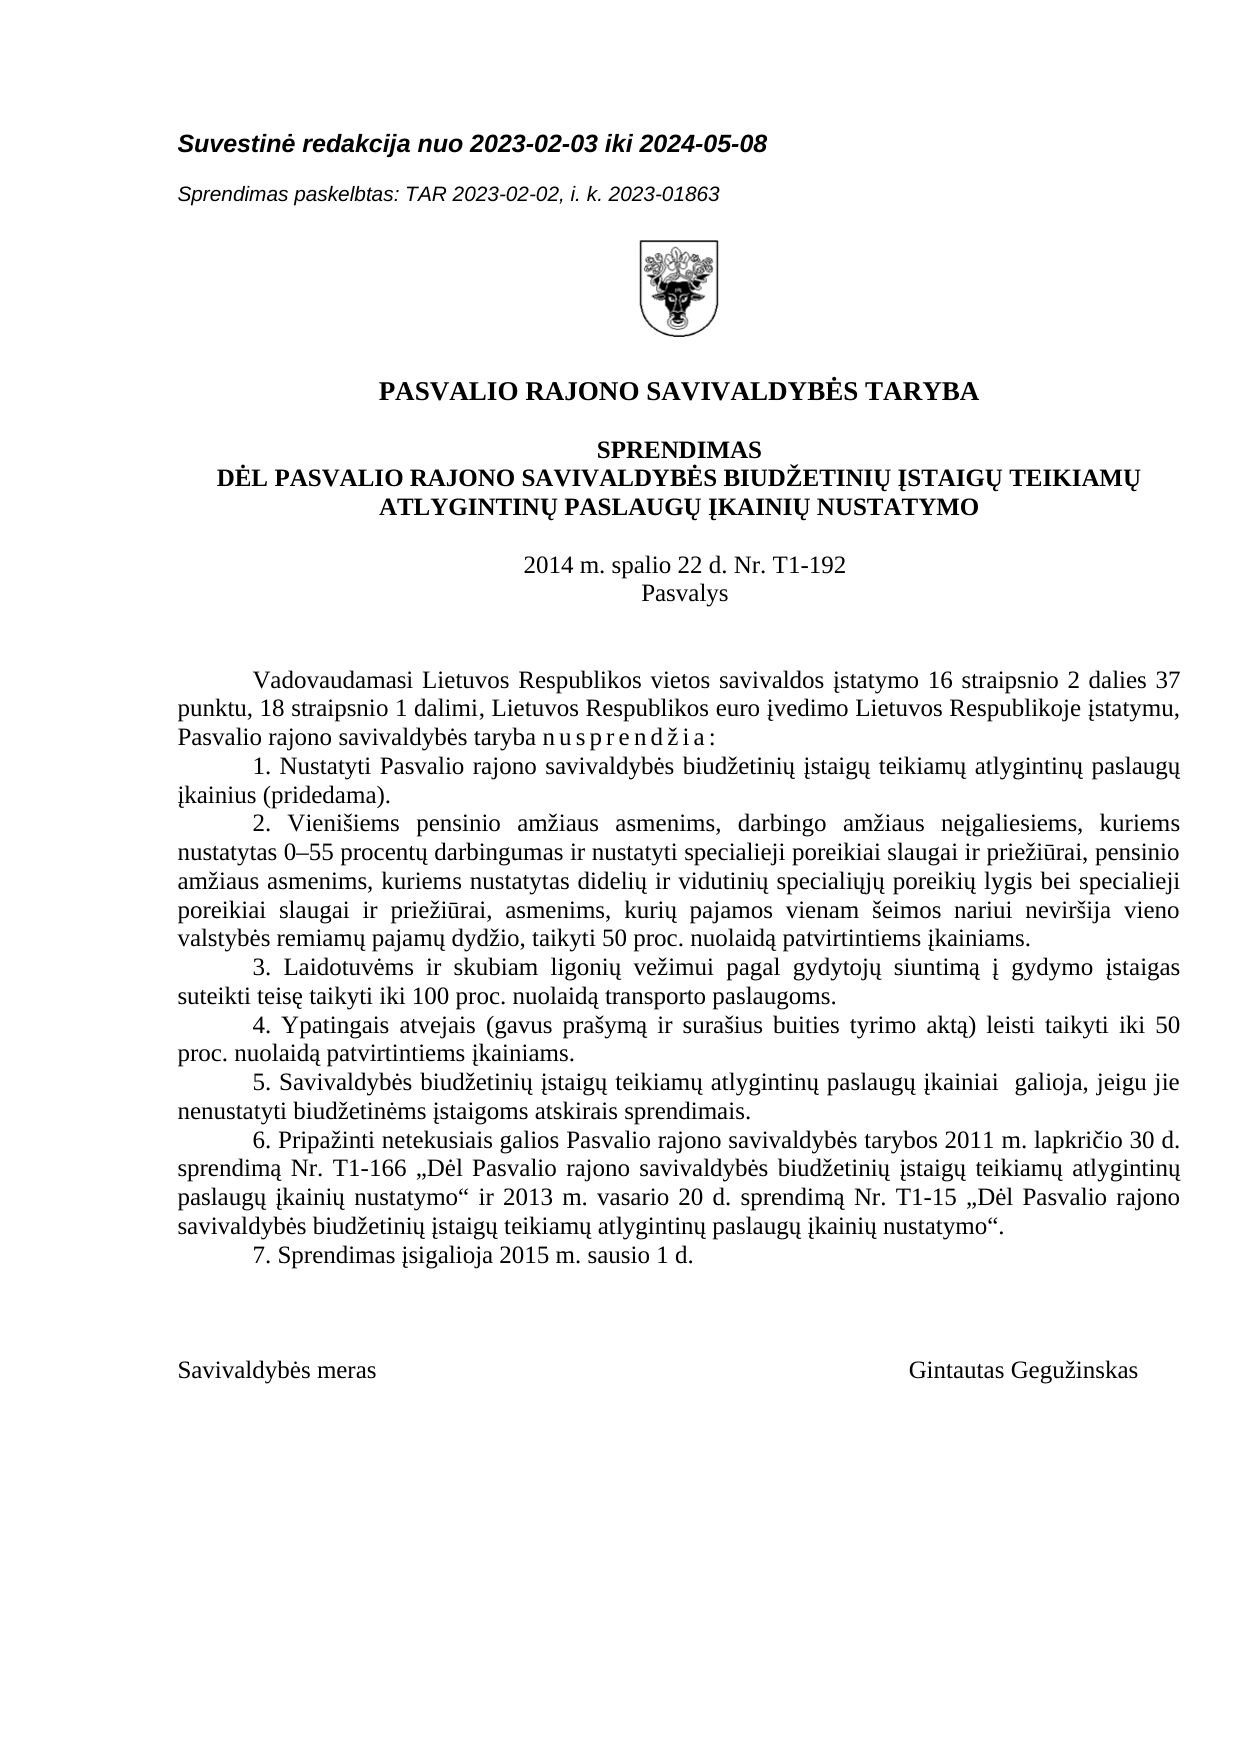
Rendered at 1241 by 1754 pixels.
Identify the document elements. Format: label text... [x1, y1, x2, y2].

text 7. Sprendimas įsigalioja 2015 m. sausio 1 d. [177, 1240, 1181, 1268]
text 1. Nustatyti Pasvalio rajono savivaldybės biudžetinių įstaigų teikiamų atlygintinų paslaugų įkainius (pridedama). [177, 751, 1181, 808]
text Pasvalio rajono savivaldybės taryba [177, 375, 1181, 406]
text Vadovaudamasi Lietuvos Respublikos vietos savivaldos įstatymo 16 straipsnio 2 dalies 37 punktu, 18 straipsnio 1 dalimi, Lietuvos Respublikos euro įvedimo Lietuvos Respublikoje įstatymu, Pasvalio rajono savivaldybės taryba nusprendžia: [177, 665, 1181, 751]
text 5. Savivaldybės biudžetinių įstaigų teikiamų atlygintinų paslaugų įkainiai galioja, jeigu jie nenustatyti biudžetinėms įstaigoms atskirais sprendimais. [177, 1067, 1181, 1125]
text 6. Pripažinti netekusiais galios Pasvalio rajono savivaldybės tarybos 2011 m. lapkričio 30 d. sprendimą Nr. T1-166 „Dėl Pasvalio rajono savivaldybės biudžetinių įstaigų teikiamų atlygintinų paslaugų įkainių nustatymo“ ir 2013 m. vasario 20 d. sprendimą Nr. T1-15 „Dėl Pasvalio rajono savivaldybės biudžetinių įstaigų teikiamų atlygintinų paslaugų įkainių nustatymo“. [177, 1125, 1181, 1240]
text DĖL PASVALIO RAJONO SAVIVALDYBĖS BIUDŽETINIŲ ĮSTAIGŲ TEIKIAMŲ ATLYGINTINŲ PASLAUGŲ ĮKAINIŲ NUSTATYMO [177, 463, 1181, 521]
text sprendimas [177, 435, 1181, 463]
text 2. Vienišiems pensinio amžiaus asmenims, darbingo amžiaus neįgaliesiems, kuriems nustatytas 0–55 procentų darbingumas ir nustatyti specialieji poreikiai slaugai ir priežiūrai, pensinio amžiaus asmenims, kuriems nustatytas didelių ir vidutinių specialiųjų poreikių lygis bei specialieji poreikiai slaugai ir priežiūrai, asmenims, kurių pajamos vienam šeimos nariui neviršija vieno valstybės remiamų pajamų dydžio, taikyti 50 proc. nuolaidą patvirtintiems įkainiams. [177, 808, 1181, 952]
text Pasvalys [188, 578, 1181, 607]
text Suvestinė redakcija nuo 2023-02-03 iki 2024-05-08 [177, 129, 1181, 158]
text Savivaldybės meras Gintautas Gegužinskas [177, 1355, 1181, 1383]
text Sprendimas paskelbtas: TAR 2023-02-02, i. k. 2023-01863 [177, 182, 1181, 206]
text 3. Laidotuvėms ir skubiam ligonių vežimui pagal gydytojų siuntimą į gydymo įstaigas suteikti teisę taikyti iki 100 proc. nuolaidą transporto paslaugoms. [177, 952, 1181, 1010]
text 4. Ypatingais atvejais (gavus prašymą ir surašius buities tyrimo aktą) leisti taikyti iki 50 proc. nuolaidą patvirtintiems įkainiams. [177, 1010, 1181, 1067]
text 2014 m. spalio 22 d. Nr. T1-192 [188, 550, 1181, 578]
